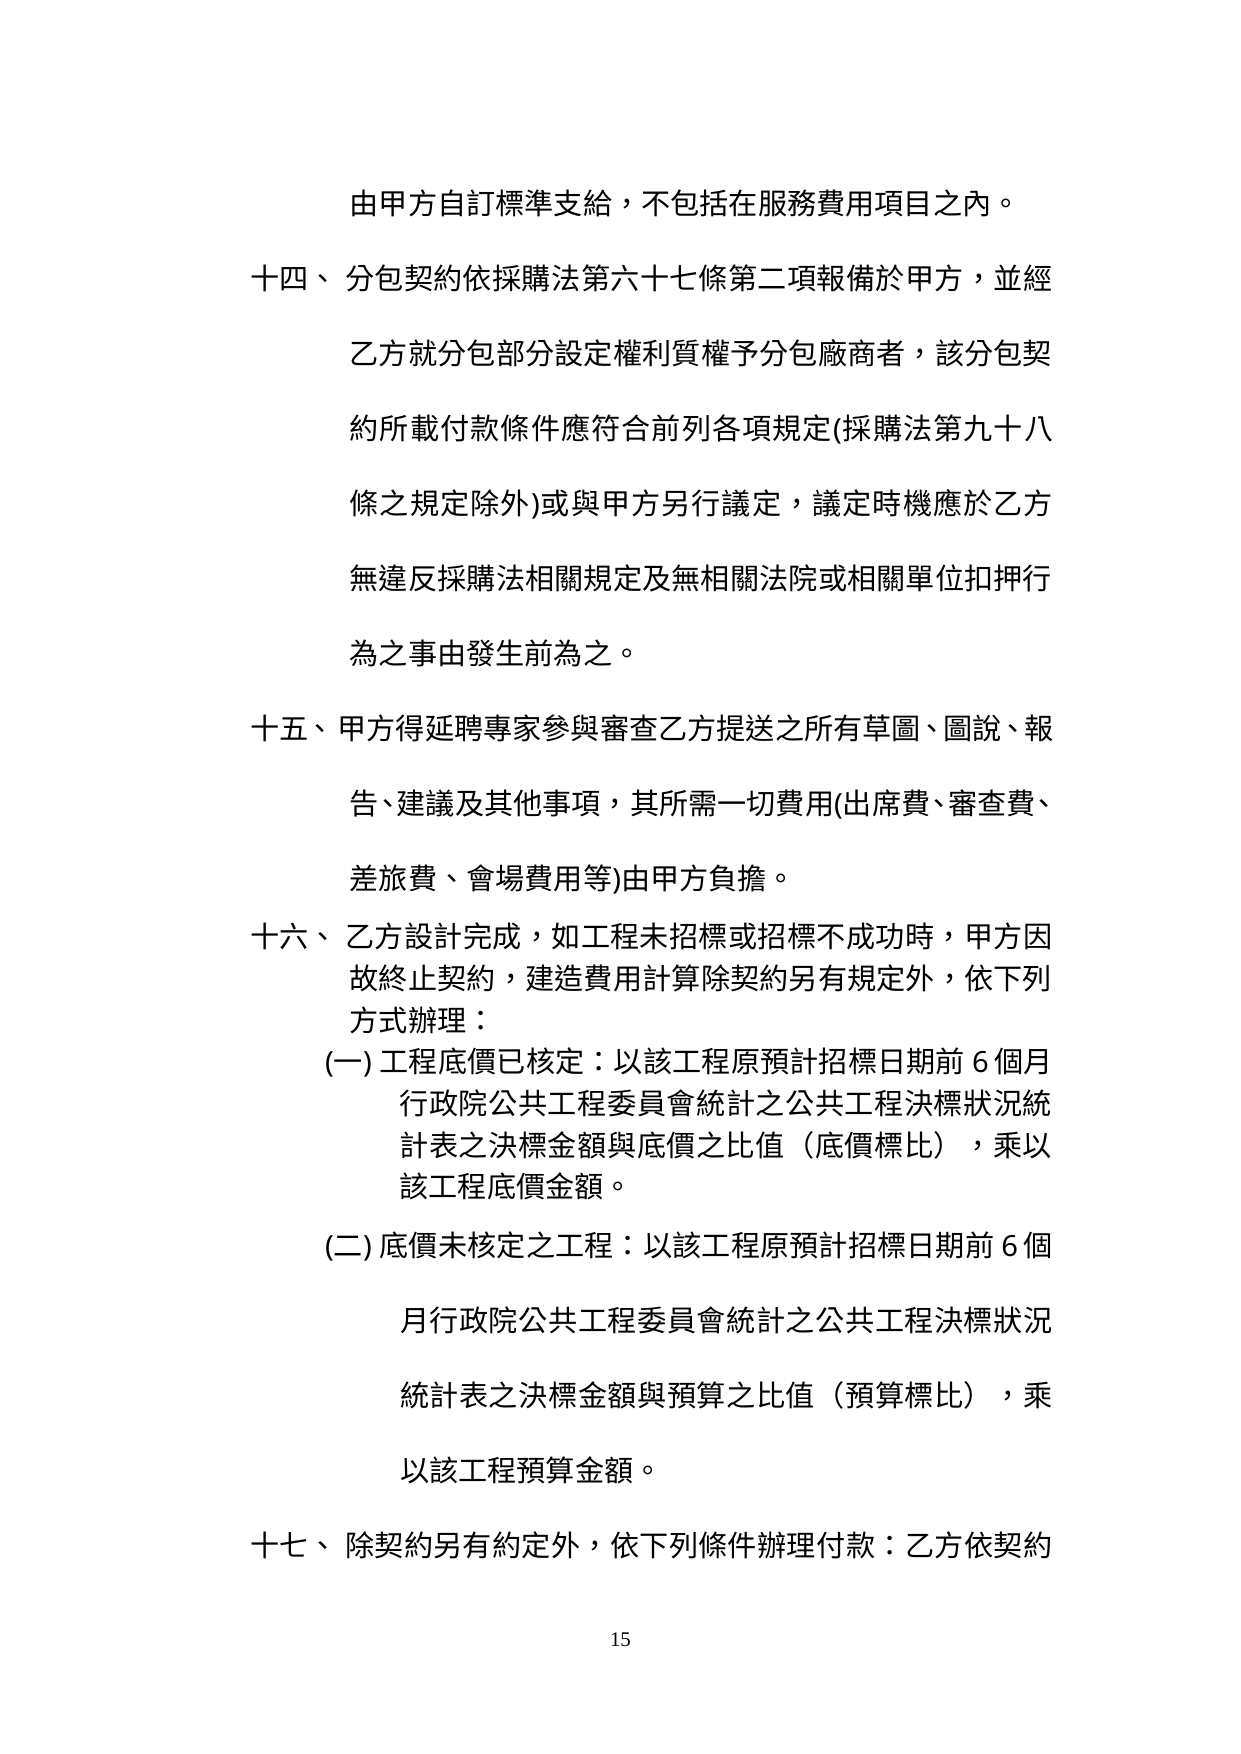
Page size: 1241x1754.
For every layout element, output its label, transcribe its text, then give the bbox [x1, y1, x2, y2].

text (二) 底價未核定之工程：以該工程原預計招標日期前6個月行政院公共工程委員會統計之公共工程決標狀況統計表之決標金額與預算之比值（預算標比），乘以該工程預算金額。 [325, 1206, 1053, 1506]
text 十六、 乙方設計完成，如工程未招標或招標不成功時，甲方因故終止契約，建造費用計算除契約另有規定外，依下列方式辦理： [250, 914, 1053, 1039]
text (一) 工程底價已核定：以該工程原預計招標日期前6個月行政院公共工程委員會統計之公共工程決標狀況統計表之決標金額與底價之比值（底價標比），乘以該工程底價金額。 [325, 1039, 1053, 1206]
text 十三、 服務範圍包括代辦訓練操作或維護人員者，其服務費用除乙方本身所需者外，有關受訓人員之旅費及生活費用，由甲方自訂標準支給，不包括在服務費用項目之內。 [250, 164, 1053, 239]
text 十七、 除契約另有約定外，依下列條件辦理付款：乙方依契約 [250, 1506, 1053, 1581]
text 十五、 甲方得延聘專家參與審查乙方提送之所有草圖、圖說、報告、建議及其他事項，其所需一切費用(出席費、審查費、差旅費、會場費用等)由甲方負擔。 [250, 689, 1053, 914]
text 十四、 分包契約依採購法第六十七條第二項報備於甲方，並經乙方就分包部分設定權利質權予分包廠商者，該分包契約所載付款條件應符合前列各項規定(採購法第九十八條之規定除外)或與甲方另行議定，議定時機應於乙方無違反採購法相關規定及無相關法院或相關單位扣押行為之事由發生前為之。 [250, 239, 1053, 689]
